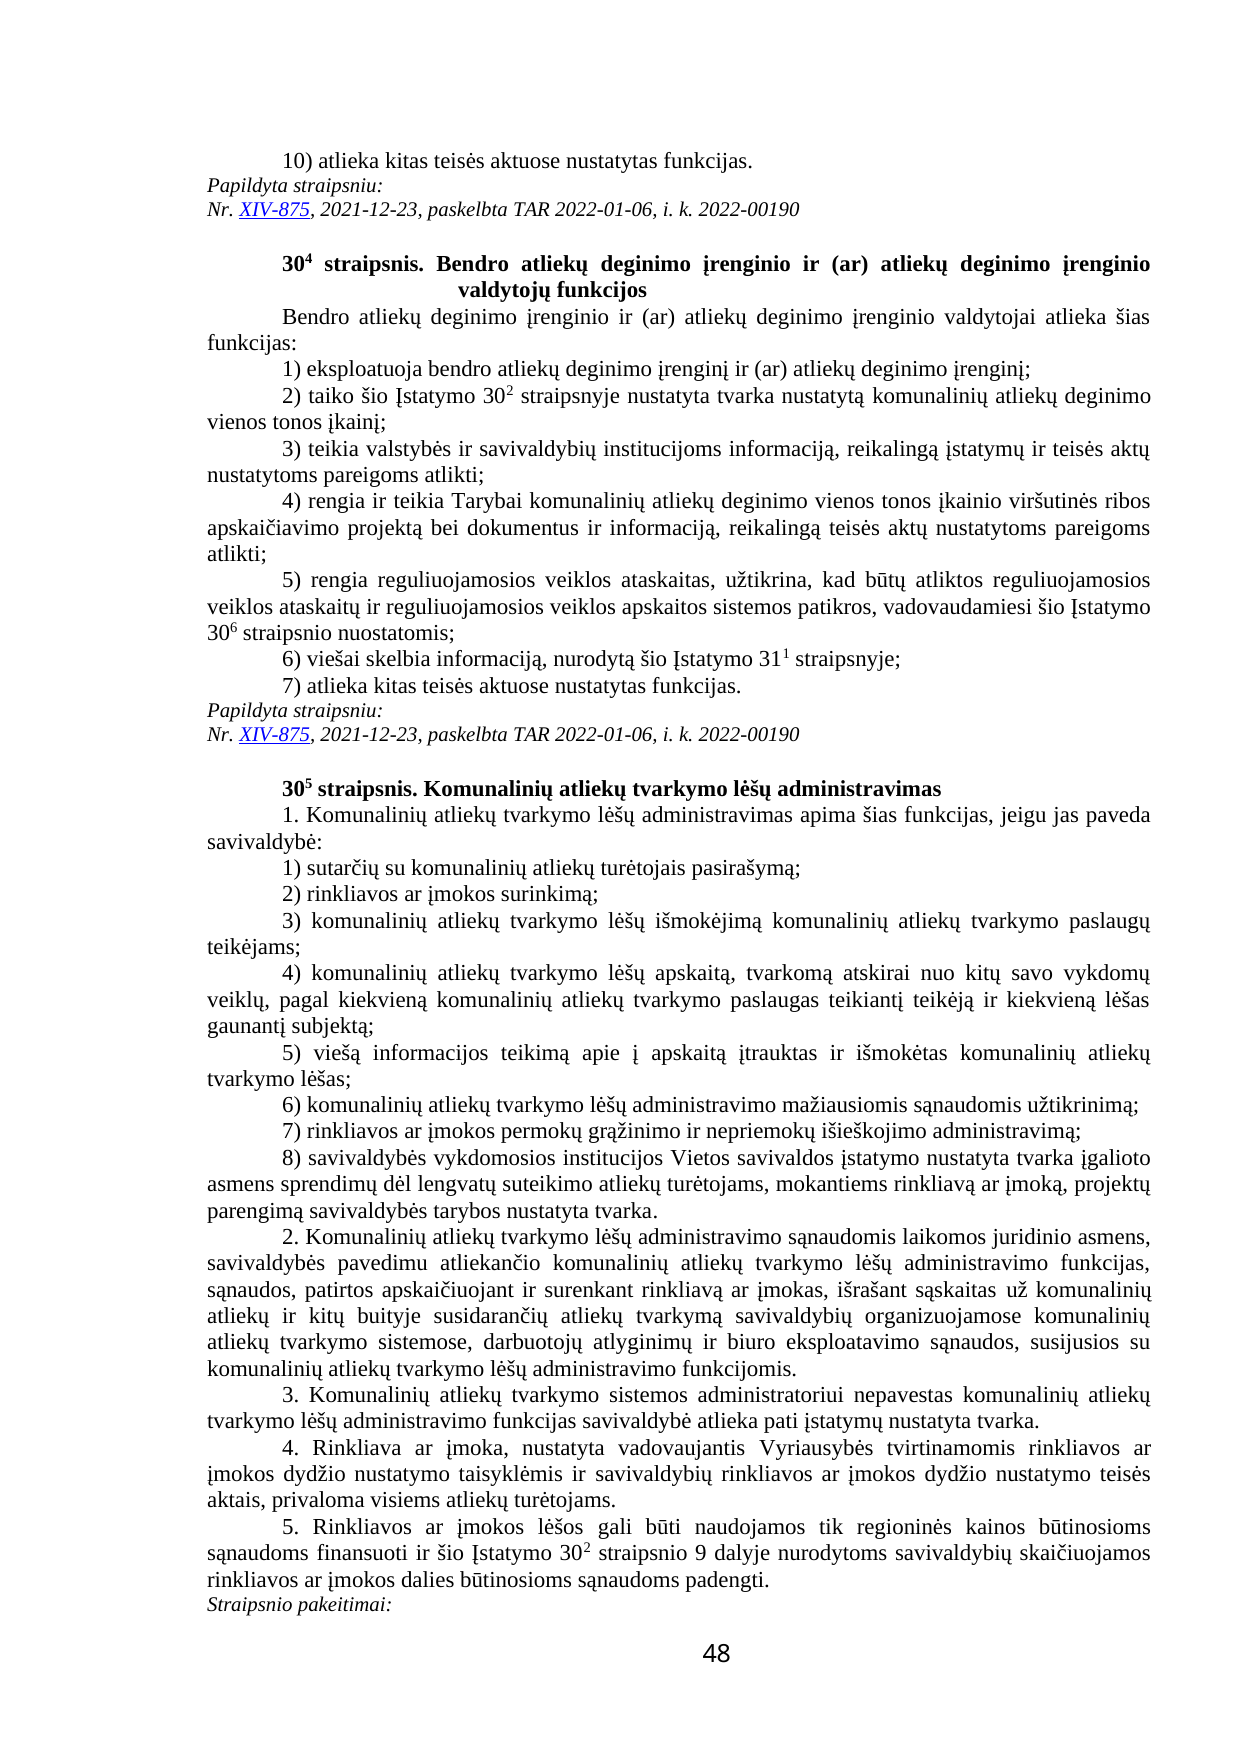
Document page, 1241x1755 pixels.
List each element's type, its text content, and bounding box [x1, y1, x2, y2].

text 5) rengia reguliuojamosios veiklos ataskaitas, užtikrina, kad būtų atliktos reguliuojamosios veiklos ataskaitų ir reguliuojamosios veiklos apskaitos sistemos patikros, vadovaudamiesi šio Įstatymo 306 straipsnio nuostatomis; [207, 566, 1152, 645]
text Papildyta straipsniu: [207, 173, 1152, 197]
text 3. Komunalinių atliekų tvarkymo sistemos administratoriui nepavestas komunalinių atliekų tvarkymo lėšų administravimo funkcijas savivaldybė atlieka pati įstatymų nustatyta tvarka. [207, 1381, 1152, 1434]
text 5. Rinkliavos ar įmokos lėšos gali būti naudojamos tik regioninės kainos būtinosioms sąnaudoms finansuoti ir šio Įstatymo 302 straipsnio 9 dalyje nurodytoms savivaldybių skaičiuojamos rinkliavos ar įmokos dalies būtinosioms sąnaudoms padengti. [207, 1513, 1152, 1592]
text 3) teikia valstybės ir savivaldybių institucijoms informaciją, reikalingą įstatymų ir teisės aktų nustatytoms pareigoms atlikti; [207, 434, 1152, 487]
text 1. Komunalinių atliekų tvarkymo lėšų administravimas apima šias funkcijas, jeigu jas paveda savivaldybė: [207, 801, 1152, 854]
text 1) eksploatuoja bendro atliekų deginimo įrenginį ir (ar) atliekų deginimo įrenginį; [207, 356, 1152, 382]
text 7) atlieka kitas teisės aktuose nustatytas funkcijas. [207, 672, 1152, 698]
text 4) rengia ir teikia Tarybai komunalinių atliekų deginimo vienos tonos įkainio viršutinės ribos apskaičiavimo projektą bei dokumentus ir informaciją, reikalingą teisės aktų nustatytoms pareigoms atlikti; [207, 487, 1152, 566]
text Nr. XIV-875, 2021-12-23, paskelbta TAR 2022-01-06, i. k. 2022-00190 [207, 197, 1152, 221]
text 10) atlieka kitas teisės aktuose nustatytas funkcijas. [207, 147, 1152, 173]
text 2) rinkliavos ar įmokos surinkimą; [207, 880, 1152, 907]
text 8) savivaldybės vykdomosios institucijos Vietos savivaldos įstatymo nustatyta tvarka įgalioto asmens sprendimų dėl lengvatų suteikimo atliekų turėtojams, mokantiems rinkliavą ar įmoką, projektų parengimą savivaldybės tarybos nustatyta tvarka. [207, 1144, 1152, 1223]
text 7) rinkliavos ar įmokos permokų grąžinimo ir nepriemokų išieškojimo administravimą; [207, 1118, 1152, 1144]
text 2. Komunalinių atliekų tvarkymo lėšų administravimo sąnaudomis laikomos juridinio asmens, savivaldybės pavedimu atliekančio komunalinių atliekų tvarkymo lėšų administravimo funkcijas, sąnaudos, patirtos apskaičiuojant ir surenkant rinkliavą ar įmokas, išrašant sąskaitas už komunalinių atliekų ir kitų buityje susidarančių atliekų tvarkymą savivaldybių organizuojamose komunalinių atliekų tvarkymo sistemose, darbuotojų atlyginimų ir biuro eksploatavimo sąnaudos, susijusios su komunalinių atliekų tvarkymo lėšų administravimo funkcijomis. [207, 1223, 1152, 1381]
text 3) komunalinių atliekų tvarkymo lėšų išmokėjimą komunalinių atliekų tvarkymo paslaugų teikėjams; [207, 907, 1152, 959]
text 4. Rinkliava ar įmoka, nustatyta vadovaujantis Vyriausybės tvirtinamomis rinkliavos ar įmokos dydžio nustatymo taisyklėmis ir savivaldybių rinkliavos ar įmokos dydžio nustatymo teisės aktais, privaloma visiems atliekų turėtojams. [207, 1434, 1152, 1513]
text Nr. XIV-875, 2021-12-23, paskelbta TAR 2022-01-06, i. k. 2022-00190 [207, 722, 1152, 746]
text Bendro atliekų deginimo įrenginio ir (ar) atliekų deginimo įrenginio valdytojai atlieka šias funkcijas: [207, 303, 1152, 356]
text Papildyta straipsniu: [207, 698, 1152, 722]
text 5) viešą informacijos teikimą apie į apskaitą įtrauktas ir išmokėtas komunalinių atliekų tvarkymo lėšas; [207, 1038, 1152, 1091]
text 305 straipsnis. Komunalinių atliekų tvarkymo lėšų administravimas [207, 775, 1152, 801]
text 6) viešai skelbia informaciją, nurodytą šio Įstatymo 311 straipsnyje; [207, 645, 1152, 672]
text 6) komunalinių atliekų tvarkymo lėšų administravimo mažiausiomis sąnaudomis užtikrinimą; [207, 1091, 1152, 1118]
text Straipsnio pakeitimai: [207, 1592, 1152, 1616]
text 1) sutarčių su komunalinių atliekų turėtojais pasirašymą; [207, 854, 1152, 880]
text 2) taiko šio Įstatymo 302 straipsnyje nustatyta tvarka nustatytą komunalinių atliekų deginimo vienos tonos įkainį; [207, 382, 1152, 434]
text 4) komunalinių atliekų tvarkymo lėšų apskaitą, tvarkomą atskirai nuo kitų savo vykdomų veiklų, pagal kiekvieną komunalinių atliekų tvarkymo paslaugas teikiantį teikėją ir kiekvieną lėšas gaunantį subjektą; [207, 959, 1152, 1038]
text 304 straipsnis. Bendro atliekų deginimo įrenginio ir (ar) atliekų deginimo įrenginio valdytojų funkcijos [282, 250, 1152, 303]
